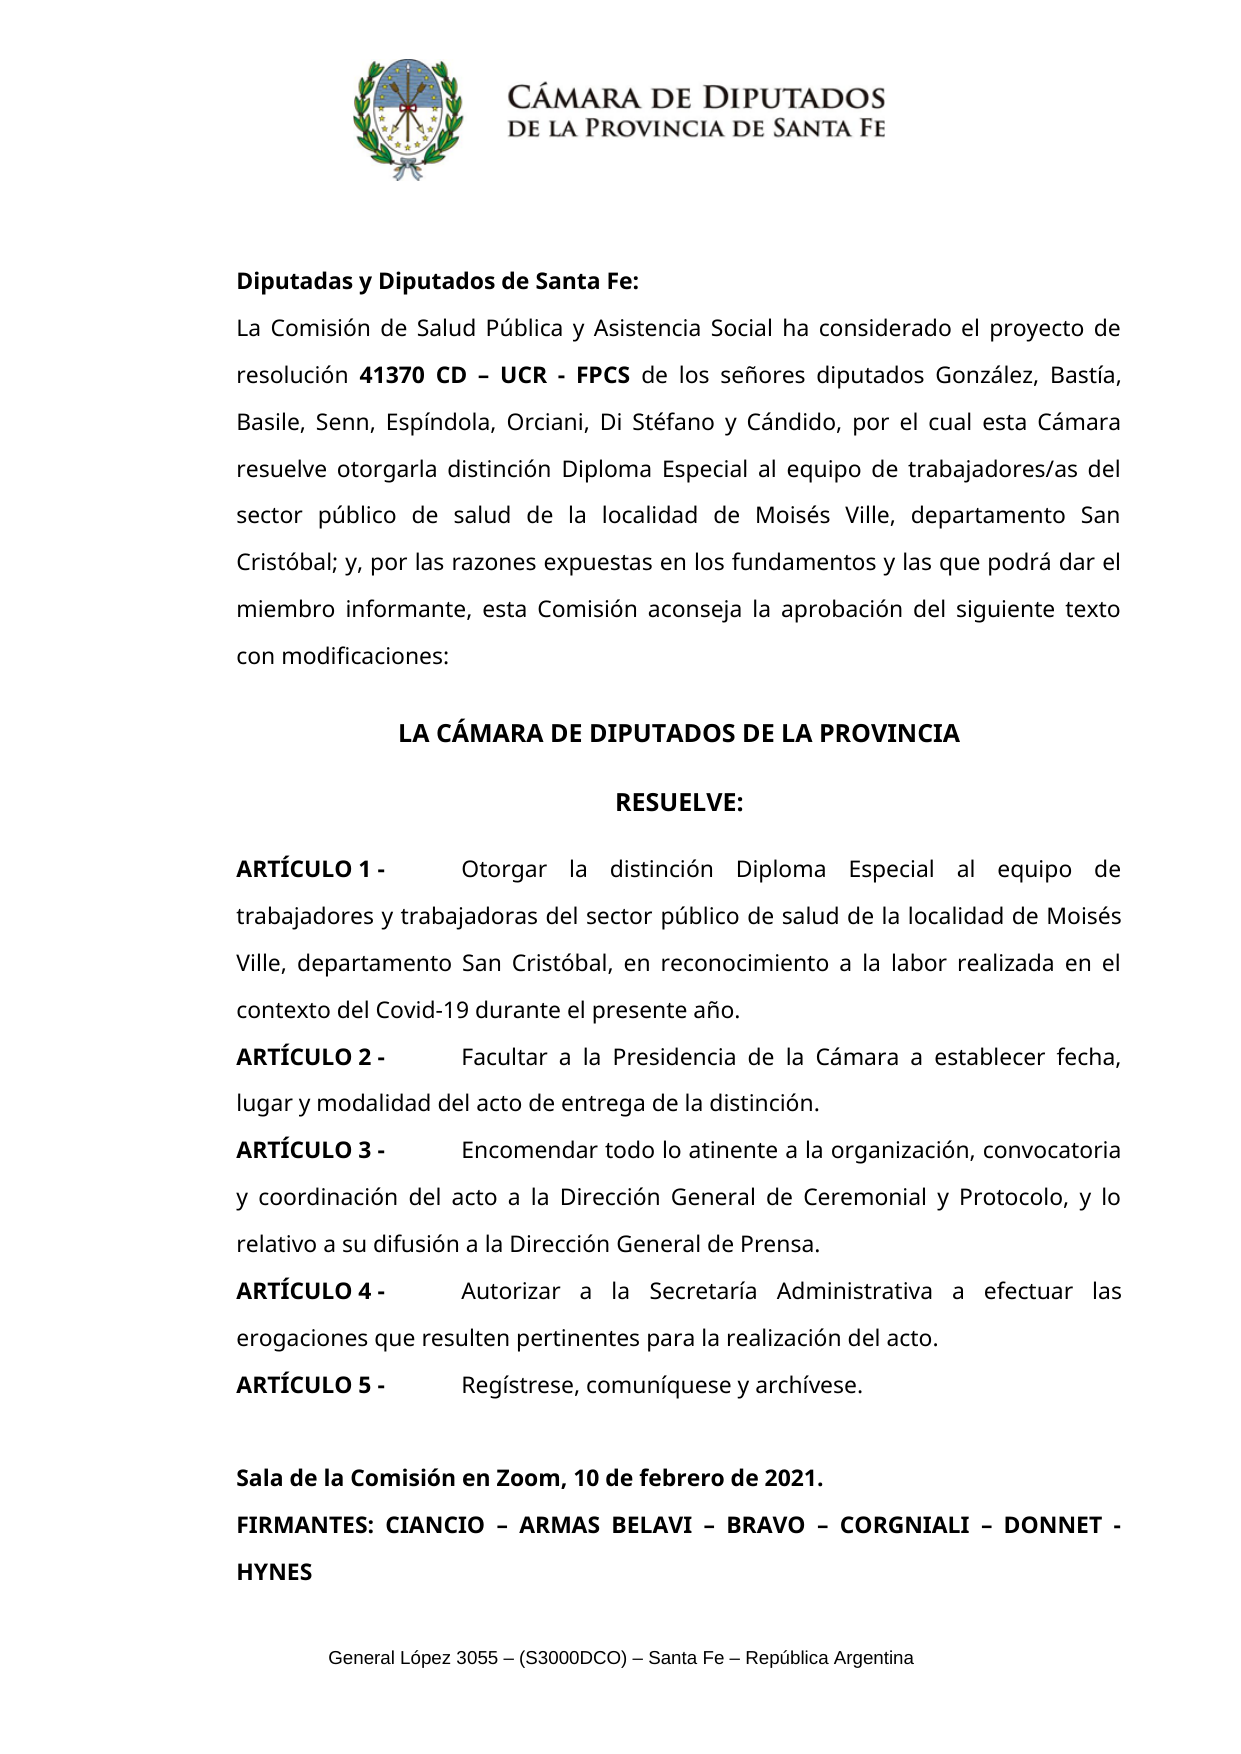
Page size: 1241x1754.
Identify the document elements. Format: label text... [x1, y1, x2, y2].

text FIRMANTES: CIANCIO – ARMAS BELAVI – BRAVO – CORGNIALI – DONNET - HYNES [236, 1509, 1122, 1587]
list Autorizar a la Secretaría Administrativa a efectuar las erogaciones que resulten pertinentes para la realización del acto. [236, 1275, 1122, 1353]
list Otorgar la distinción Diploma Especial al equipo de trabajadores y trabajadoras del sector público de salud de la localidad de Moisés Ville, departamento San Cristóbal, en reconocimiento a la labor realizada en el contexto del Covid-19 durante el presente año. [236, 853, 1122, 1025]
text La Comisión de Salud Pública y Asistencia Social ha considerado el proyecto de resolución 41370 CD – UCR - FPCS de los señores diputados González, Bastía, Basile, Senn, Espíndola, Orciani, Di Stéfano y Cándido, por el cual esta Cámara resuelve otorgarla distinción Diploma Especial al equipo de trabajadores/as del sector público de salud de la localidad de Moisés Ville, departamento San Cristóbal; y, por las razones expuestas en los fundamentos y las que podrá dar el miembro informante, esta Comisión aconseja la aprobación del siguiente texto con modificaciones: [236, 312, 1122, 671]
text RESUELVE: [236, 784, 1122, 818]
list Encomendar todo lo atinente a la organización, convocatoria y coordinación del acto a la Dirección General de Ceremonial y Protocolo, y lo relativo a su difusión a la Dirección General de Prensa. [236, 1134, 1122, 1259]
text LA CÁMARA DE DIPUTADOS DE LA PROVINCIA [236, 716, 1122, 750]
text Diputadas y Diputados de Santa Fe: [236, 265, 1122, 296]
list Facultar a la Presidencia de la Cámara a establecer fecha, lugar y modalidad del acto de entrega de la distinción. [236, 1040, 1122, 1118]
text Sala de la Comisión en Zoom, 10 de febrero de 2021. [236, 1462, 1122, 1493]
list Regístrese, comuníquese y archívese. [236, 1368, 1122, 1400]
